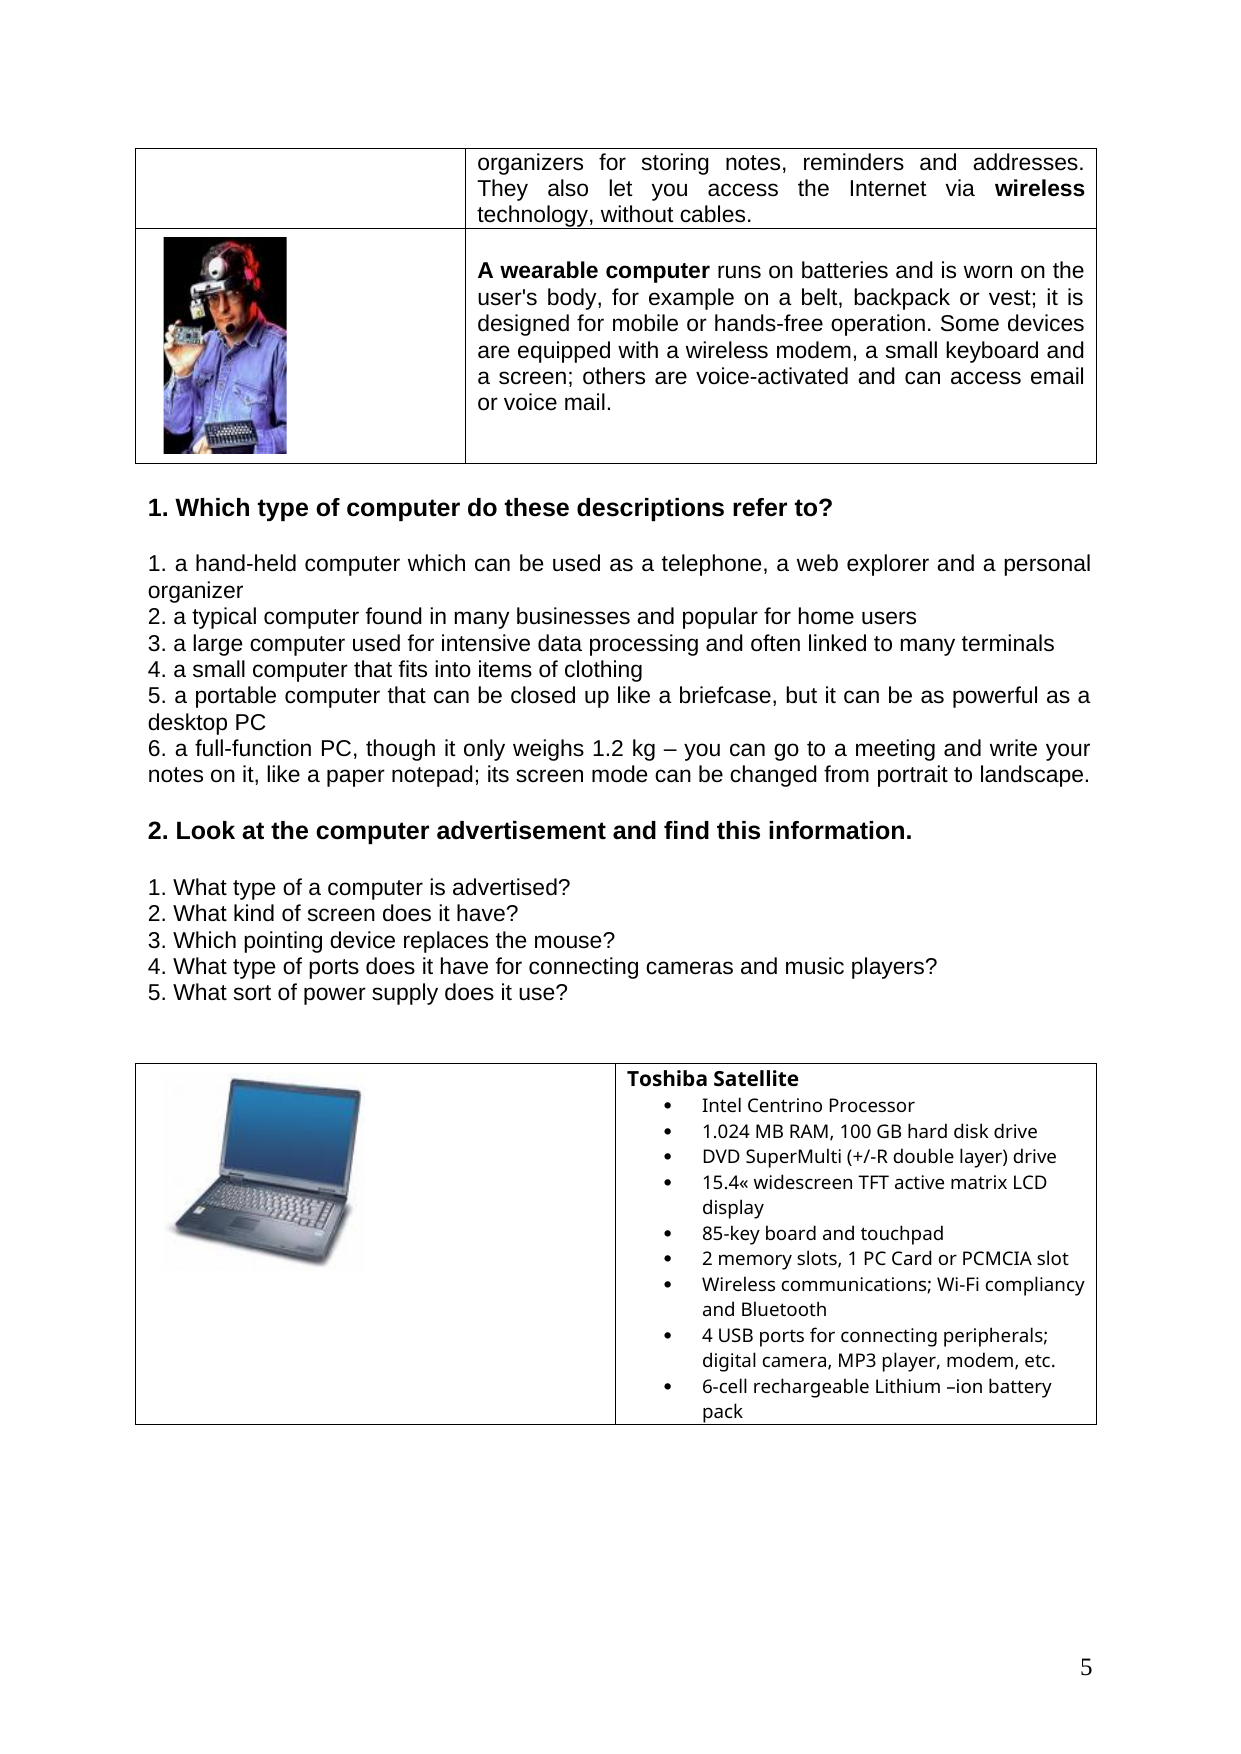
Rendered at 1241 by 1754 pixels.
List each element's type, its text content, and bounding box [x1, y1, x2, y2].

text 6. a full-function PC, though it only weighs 1.2 kg – you can go to a meeting and write your notes on it, like a paper notepad; its screen mode can be changed from portrait to landscape. [148, 735, 1093, 788]
table_header Toshiba Satellite Intel Centrino Processor 1.024 MB RAM, 100 GB hard disk drive DVD SuperMulti (+/-R double layer) drive 15.4« widescreen TFT active matrix LCD display 85-key board and touchpad 2 memory slots, 1 PC Card or PCMCIA slot Wireless communications; Wi-Fi compliancy and Bluetooth 4 USB ports for connecting peripherals; digital camera, MP3 player, modem, etc. 6-cell rechargeable Lithium –ion battery pack [616, 1064, 1096, 1424]
text 3. Which pointing device replaces the mouse? [148, 927, 1093, 953]
table_cell [136, 149, 465, 228]
picture [163, 1073, 365, 1271]
text 2. Look at the computer advertisement and find this information. [148, 816, 1093, 845]
text 5. a portable computer that can be closed up like a briefcase, but it can be as powerful as a desktop PC [148, 682, 1093, 735]
text 4. What type of ports does it have for connecting cameras and music players? [148, 953, 1093, 979]
text 5. What sort of power supply does it use? [148, 979, 1093, 1006]
table_cell A wearable computer runs on batteries and is worn on the user's body, for example on a belt, backpack or vest; it is designed for mobile or hands-free operation. Some devices are equipped with a wireless modem, a small keyboard and a screen; others are voice-activated and can access email or voice mail. [466, 229, 1096, 463]
text 2. a typical computer found in many businesses and popular for home users [148, 603, 1093, 629]
text 1. Which type of computer do these descriptions refer to? [148, 493, 1093, 522]
text 3. a large computer used for intensive data processing and often linked to many terminals [148, 629, 1093, 656]
text 4. a small computer that fits into items of clothing [148, 656, 1093, 682]
table_cell organizers for storing notes, reminders and addresses. They also let you access the Internet via wireless technology, without cables. [466, 149, 1096, 228]
table_cell [136, 229, 465, 463]
text 2. What kind of screen does it have? [148, 900, 1093, 927]
text 1. What type of a computer is advertised? [148, 874, 1093, 900]
table_header [136, 1064, 615, 1424]
picture [163, 237, 287, 454]
text 1. a hand-held computer which can be used as a telephone, a web explorer and a personal organizer [148, 550, 1093, 603]
